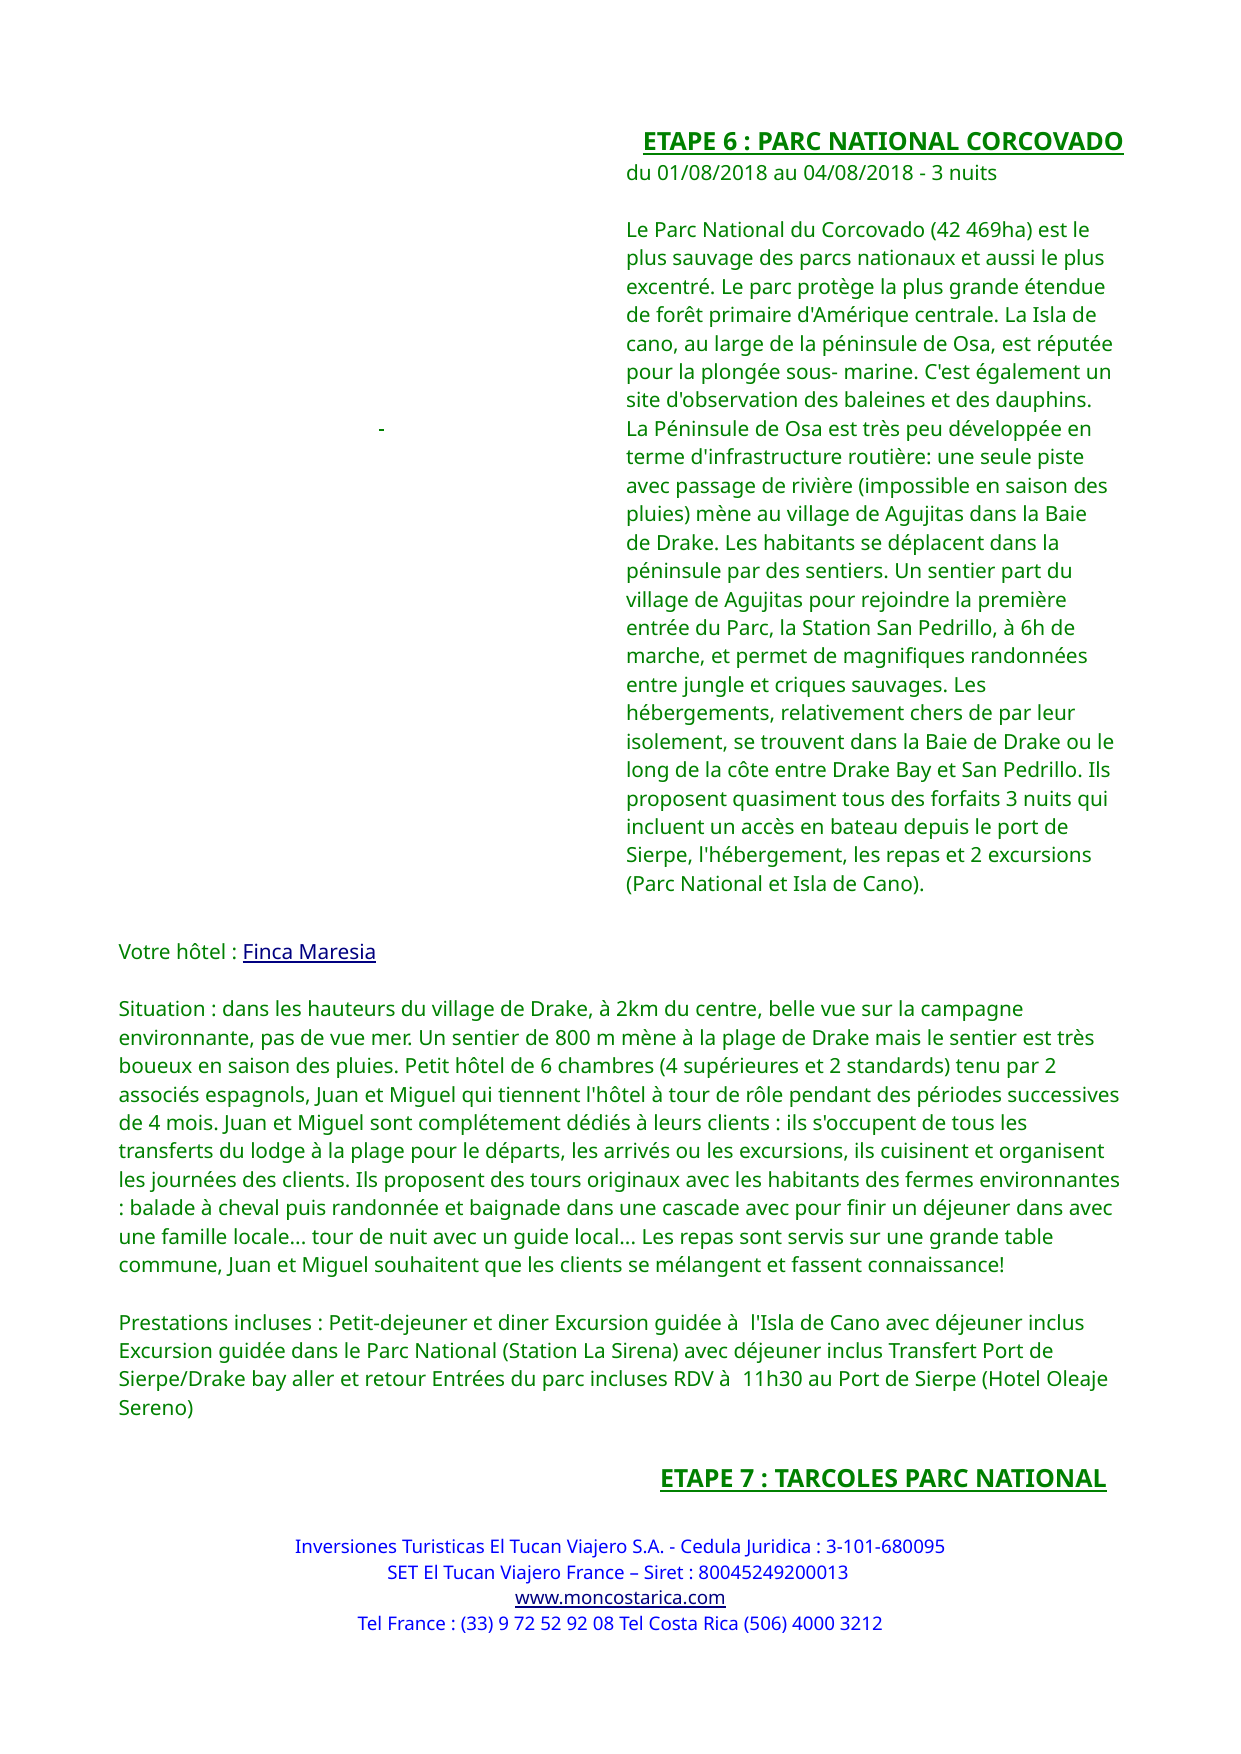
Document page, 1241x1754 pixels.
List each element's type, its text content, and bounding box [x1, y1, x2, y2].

table_header ETAPE 6 : PARC NATIONAL CORCOVADO du 01/08/2018 au 04/08/2018 - 3 nuits Le Parc National du Corcovado (42 469ha) est le plus sauvage des parcs nationaux et aussi le plus excentré. Le parc protège la plus grande étendue de forêt primaire d'Amérique centrale. La Isla de cano, au large de la péninsule de Osa, est réputée pour la plongée sous- marine. C'est également un site d'observation des baleines et des dauphins. La Péninsule de Osa est très peu développée en terme d'infrastructure routière: une seule piste avec passage de rivière (impossible en saison des pluies) mène au village de Agujitas dans la Baie de Drake. Les habitants se déplacent dans la péninsule par des sentiers. Un sentier part du village de Agujitas pour rejoindre la première entrée du Parc, la Station San Pedrillo, à 6h de marche, et permet de magnifiques randonnées entre jungle et criques sauvages. Les hébergements, relativement chers de par leur isolement, se trouvent dans la Baie de Drake ou le long de la côte entre Drake Bay et San Pedrillo. Ils proposent quasiment tous des forfaits 3 nuits qui incluent un accès en bateau depuis le port de Sierpe, l'hébergement, les repas et 2 excursions (Parc National et Isla de Cano). [620, 118, 1122, 903]
text Votre hôtel : Finca Maresia [118, 937, 1122, 966]
text Situation : dans les hauteurs du village de Drake, à 2km du centre, belle vue sur la campagne environnante, pas de vue mer. Un sentier de 800 m mène à la plage de Drake mais le sentier est très boueux en saison des pluies. Petit hôtel de 6 chambres (4 supérieures et 2 standards) tenu par 2 associés espagnols, Juan et Miguel qui tiennent l'hôtel à tour de rôle pendant des périodes successives de 4 mois. Juan et Miguel sont complétement dédiés à leurs clients : ils s'occupent de tous les transferts du lodge à la plage pour le départs, les arrivés ou les excursions, ils cuisinent et organisent les journées des clients. Ils proposent des tours originaux avec les habitants des fermes environnantes : balade à cheval puis randonnée et baignade dans une cascade avec pour finir un déjeuner dans avec une famille locale... tour de nuit avec un guide local... Les repas sont servis sur une grande table commune, Juan et Miguel souhaitent que les clients se mélangent et fassent connaissance! [118, 994, 1122, 1279]
text Prestations incluses : Petit-dejeuner et diner Excursion guidée à l'Isla de Cano avec déjeuner inclus Excursion guidée dans le Parc National (Station La Sirena) avec déjeuner inclus Transfert Port de Sierpe/Drake bay aller et retour Entrées du parc incluses RDV à 11h30 au Port de Sierpe (Hotel Oleaje Sereno) [118, 1308, 1122, 1421]
table_header [118, 1455, 620, 1501]
table_header [118, 118, 620, 903]
table_header ETAPE 7 : TARCOLES PARC NATIONAL [620, 1455, 1122, 1501]
